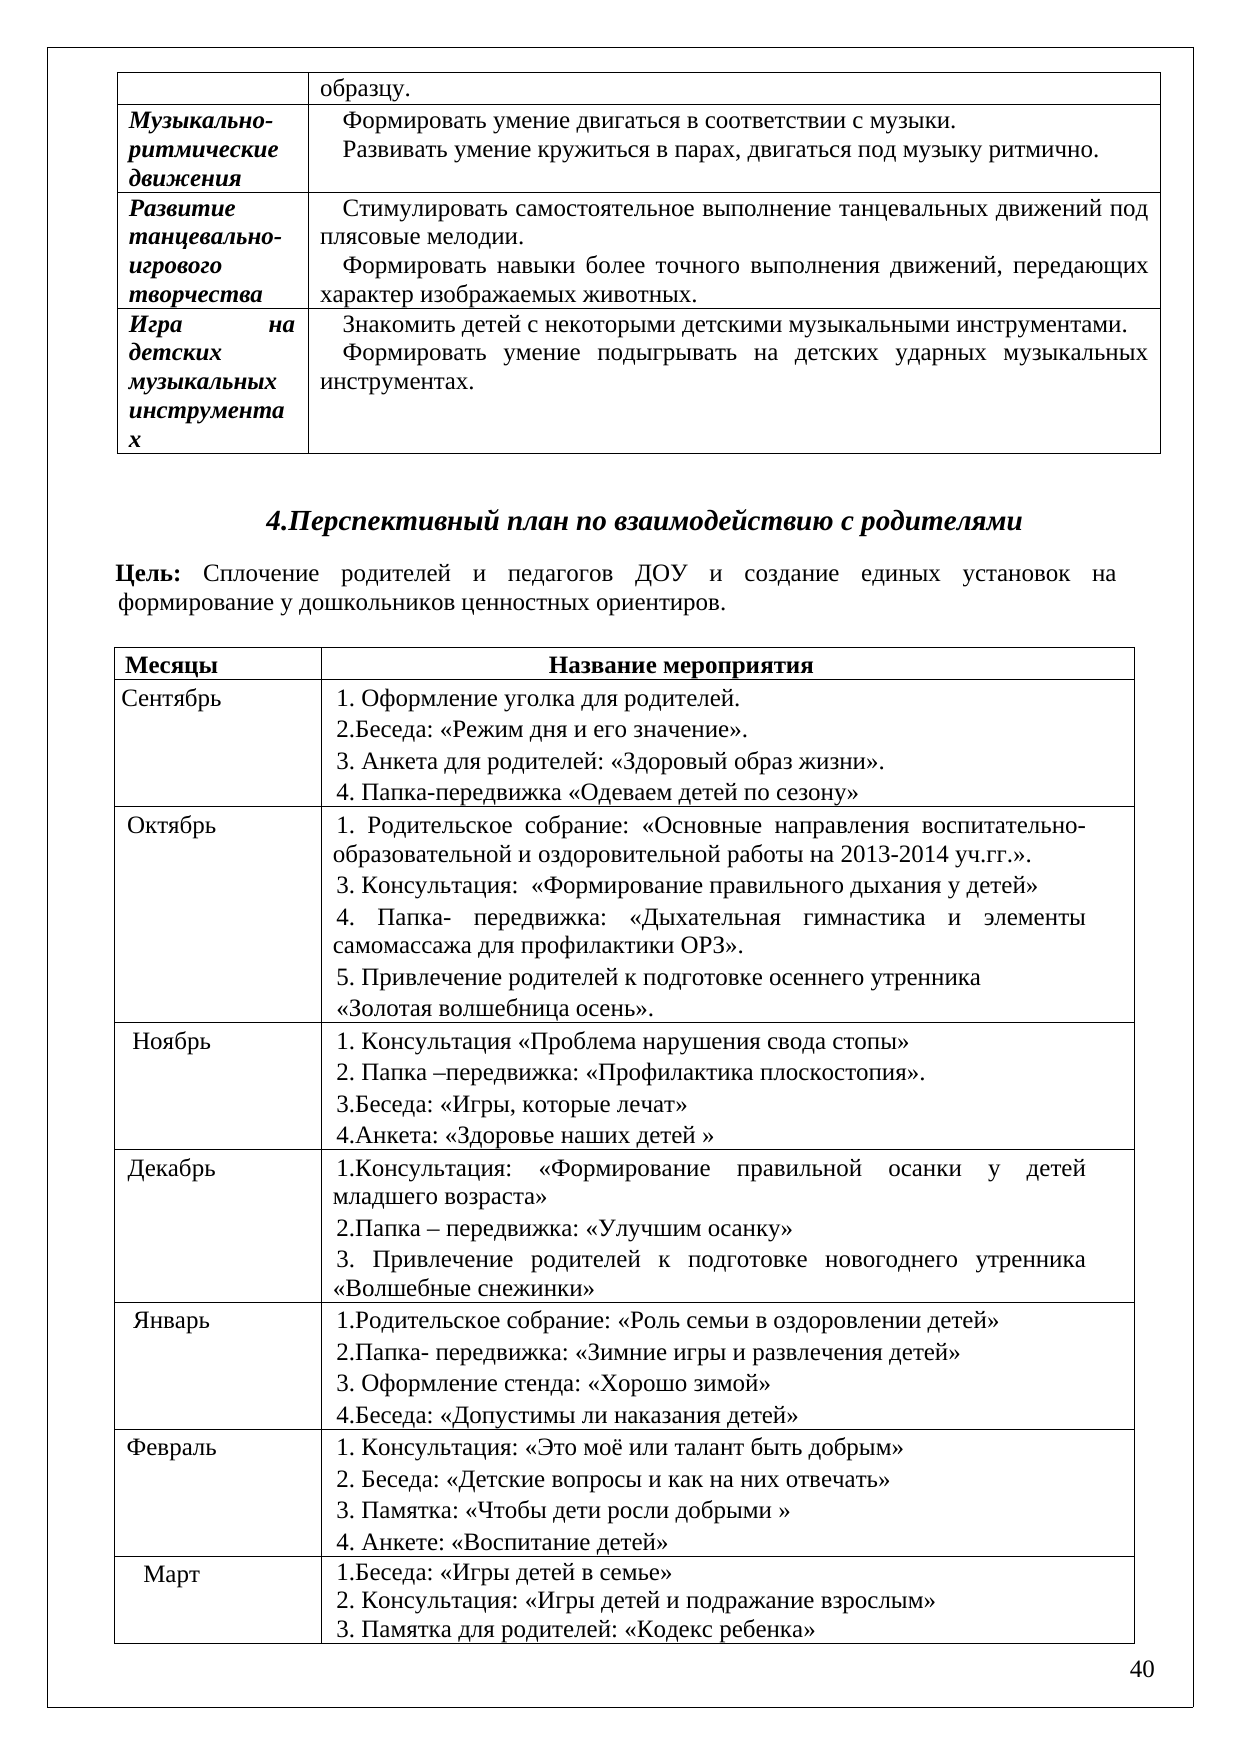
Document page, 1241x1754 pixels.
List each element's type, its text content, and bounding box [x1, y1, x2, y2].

table_cell 1. Оформление уголка для родителей. 2.Беседа: «Режим дня и его значение». 3. Анкета для родителей: «Здоровый образ жизни». 4. Папка-передвижка «Одеваем детей по сезону» [322, 680, 1134, 806]
table_header Название мероприятия [322, 648, 1134, 679]
table_cell Формировать умение двигаться в соответствии с музыки. Развивать умение кружиться в парах, двигаться под музыку ритмично. [309, 105, 1160, 192]
table_cell 1.Родительское собрание: «Роль семьи в оздоровлении детей» 2.Папка- передвижка: «Зимние игры и развлечения детей» 3. Оформление стенда: «Хорошо зимой» 4.Беседа: «Допустимы ли наказания детей» [322, 1303, 1134, 1429]
table_cell 1.Беседа: «Игры детей в семье» 2. Консультация: «Игры детей и подражание взрослым» 3. Памятка для родителей: «Кодекс ребенка» [322, 1557, 1134, 1643]
table_cell [118, 73, 308, 104]
table_cell 1. Консультация «Проблема нарушения свода стопы» 2. Папка –передвижка: «Профилактика плоскостопия». 3.Беседа: «Игры, которые лечат» 4.Анкета: «Здоровье наших детей » [322, 1023, 1134, 1149]
table_cell Февраль [115, 1430, 321, 1556]
table_cell Ноябрь [115, 1023, 321, 1149]
table_cell 1. Родительское собрание: «Основные направления воспитательно- образовательной и оздоровительной работы на 2013-2014 уч.гг.». 3. Консультация: «Формирование правильного дыхания у детей» 4. Папка- передвижка: «Дыхательная гимнастика и элементы самомассажа для профилактики ОРЗ». 5. Привлечение родителей к подготовке осеннего утренника «Золотая волшебница осень». [322, 807, 1134, 1022]
table_cell 1.Консультация: «Формирование правильной осанки у детей младшего возраста» 2.Папка – передвижка: «Улучшим осанку» 3. Привлечение родителей к подготовке новогоднего утренника «Волшебные снежинки» [322, 1150, 1134, 1302]
table_cell Сентябрь [115, 680, 321, 806]
text 4.Перспективный план по взаимодействию с родителями [174, 503, 1118, 537]
table_cell 1. Консультация: «Это моё или талант быть добрым» 2. Беседа: «Детские вопросы и как на них отвечать» 3. Памятка: «Чтобы дети росли добрыми » 4. Анкете: «Воспитание детей» [322, 1430, 1134, 1556]
table_cell Знакомить детей с некоторыми детскими музыкальными инструментами. Формировать умение подыгрывать на детских ударных музыкальных инструментах. [309, 309, 1160, 452]
table_cell Декабрь [115, 1150, 321, 1302]
table_cell Музыкально-ритмические движения [118, 105, 308, 192]
table_cell образцу. [309, 73, 1160, 104]
table_header Месяцы [115, 648, 321, 679]
table_cell Октябрь [115, 807, 321, 1022]
text Цель: Сплочение родителей и педагогов ДОУ и создание единых установок на формирование у дошкольников ценностных ориентиров. [115, 558, 1118, 615]
table_cell Развитие танцевально-игрового творчества [118, 193, 308, 308]
table_cell Игра на детских музыкальных инструментах [118, 309, 308, 452]
table_cell Январь [115, 1303, 321, 1429]
table_cell Стимулировать самостоятельное выполнение танцевальных движений под плясовые мелодии. Формировать навыки более точного выполнения движений, передающих характер изображаемых животных. [309, 193, 1160, 308]
table_cell Март [115, 1557, 321, 1643]
